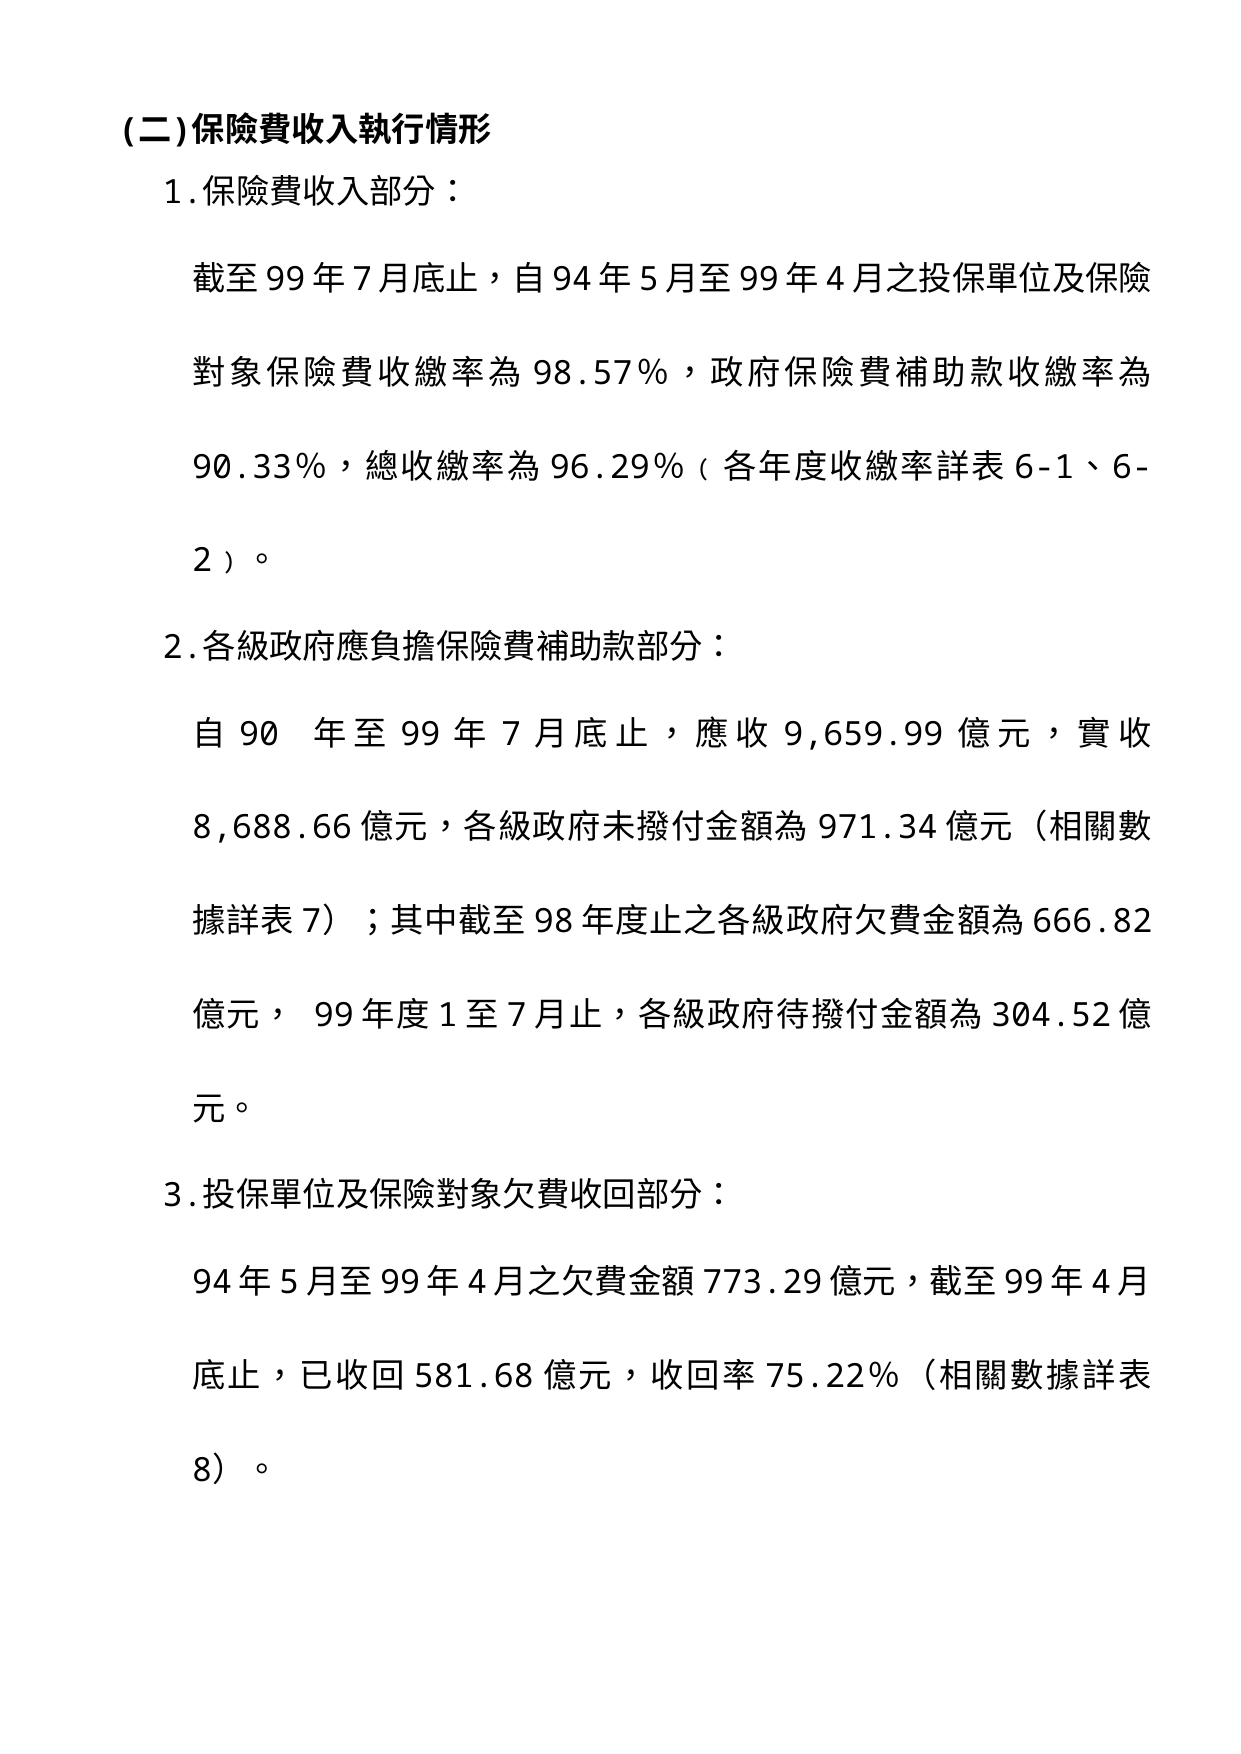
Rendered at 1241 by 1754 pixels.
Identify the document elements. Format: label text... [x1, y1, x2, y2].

text 2.各級政府應負擔保險費補助款部分： [162, 602, 1152, 665]
text 94年5月至99年4月之欠費金額773.29億元，截至99年4月底止，已收回581.68億元，收回率75.22％（相關數據詳表8）。 [192, 1237, 1152, 1487]
text 1.保險費收入部分： [162, 148, 1152, 210]
text 自90 年至99年7月底止，應收9,659.99億元，實收8,688.66億元，各級政府未撥付金額為971.34億元（相關數據詳表7）；其中截至98年度止之各級政府欠費金額為666.82億元， 99年度1至7月止，各級政府待撥付金額為304.52億元。 [192, 689, 1152, 1127]
text 3.投保單位及保險對象欠費收回部分： [162, 1151, 1152, 1213]
text (二)保險費收入執行情形 [118, 85, 1131, 148]
text 截至99年7月底止，自94年5月至99年4月之投保單位及保險對象保險費收繳率為98.57％，政府保險費補助款收繳率為90.33％，總收繳率為96.29％﹙各年度收繳率詳表6-1、6-2﹚。 [192, 234, 1152, 578]
